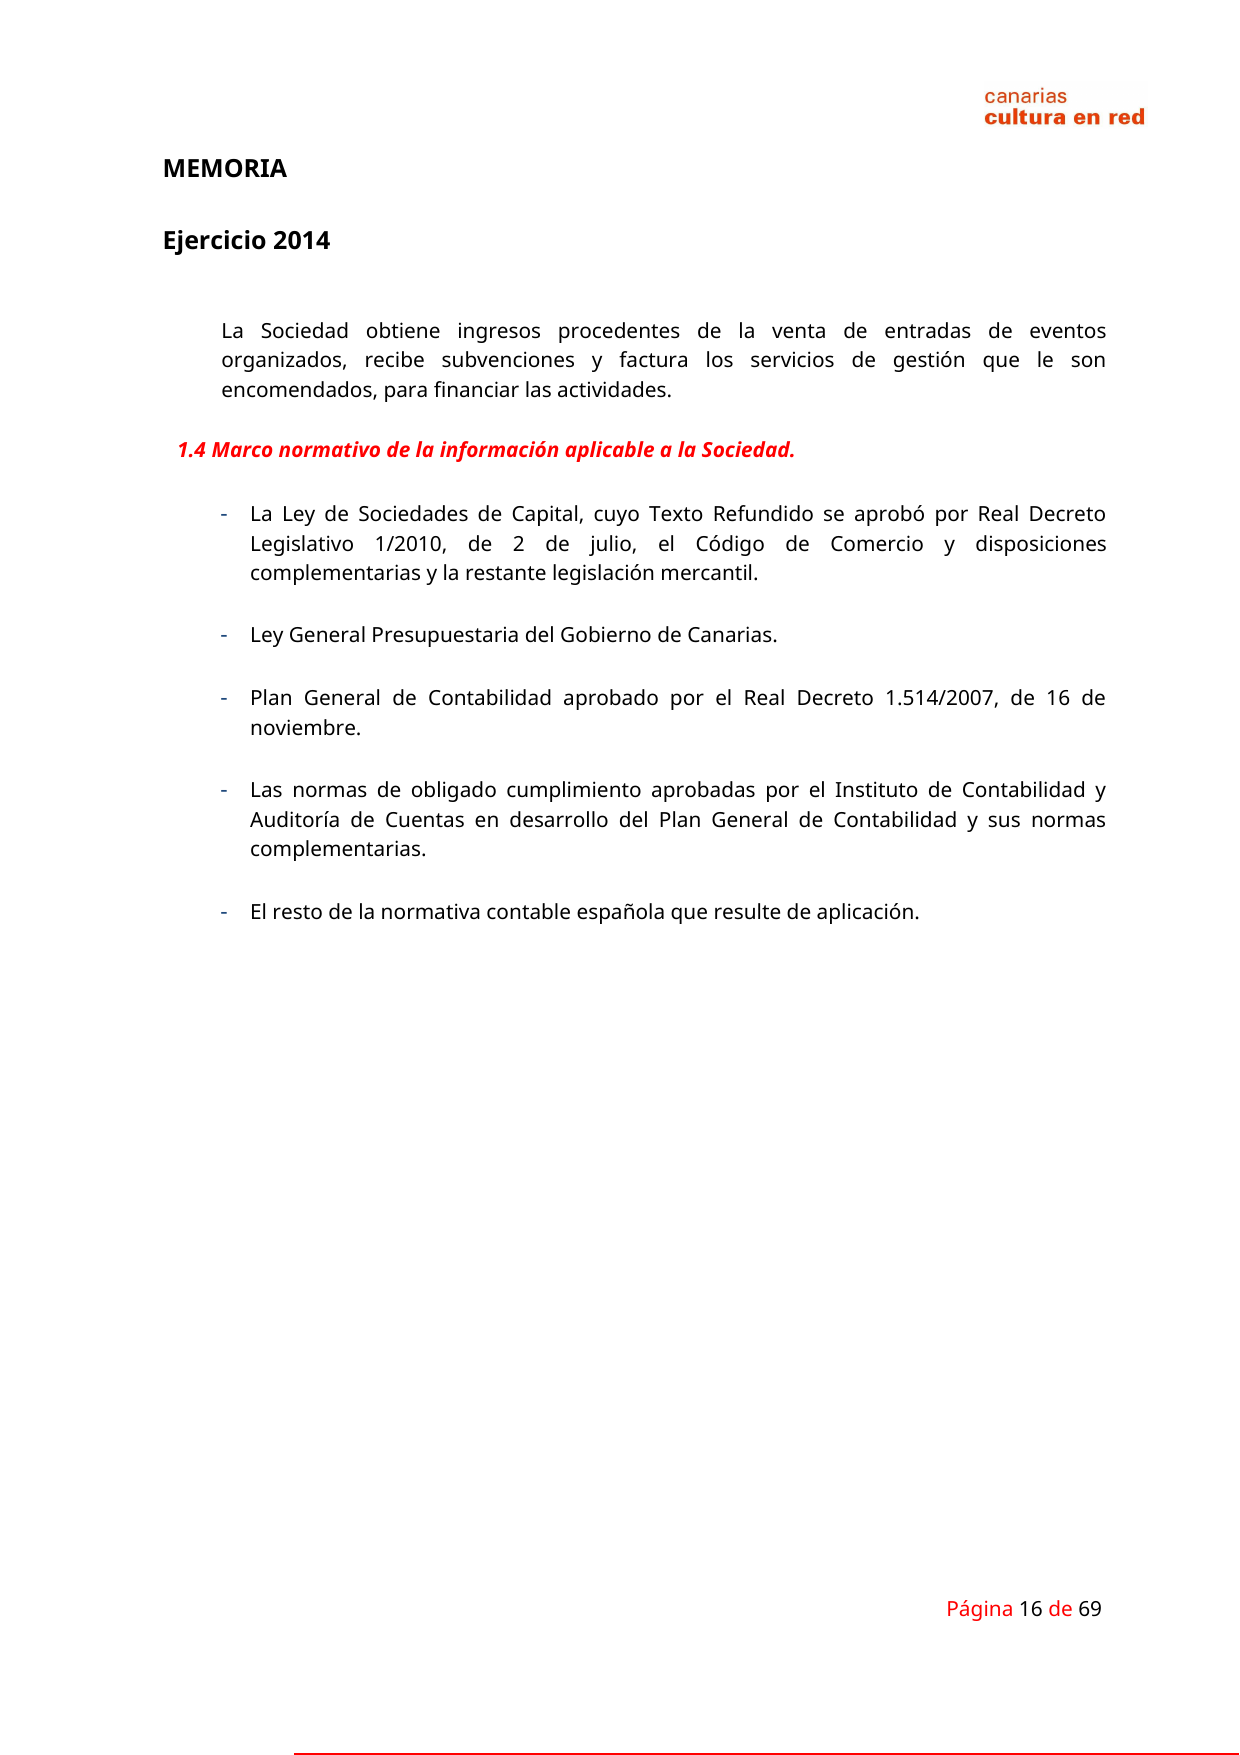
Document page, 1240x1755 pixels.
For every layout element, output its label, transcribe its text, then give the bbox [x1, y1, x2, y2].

list El resto de la normativa contable española que resulte de aplicación. [220, 895, 1108, 926]
list Las normas de obligado cumplimiento aprobadas por el Instituto de Contabilidad y Auditoría de Cuentas en desarrollo del Plan General de Contabilidad y sus normas complementarias. [220, 773, 1108, 863]
list La Ley de Sociedades de Capital, cuyo Texto Refundido se aprobó por Real Decreto Legislativo 1/2010, de 2 de julio, el Código de Comercio y disposiciones complementarias y la restante legislación mercantil. [220, 497, 1108, 586]
text 1.4 Marco normativo de la información aplicable a la Sociedad. [177, 435, 1140, 463]
text La Sociedad obtiene ingresos procedentes de la venta de entradas de eventos organizados, recibe subvenciones y factura los servicios de gestión que le son encomendados, para financiar las actividades. [221, 316, 1107, 403]
list Ley General Presupuestaria del Gobierno de Canarias. [220, 618, 1108, 649]
list Plan General de Contabilidad aprobado por el Real Decreto 1.514/2007, de 16 de noviembre. [220, 681, 1108, 742]
